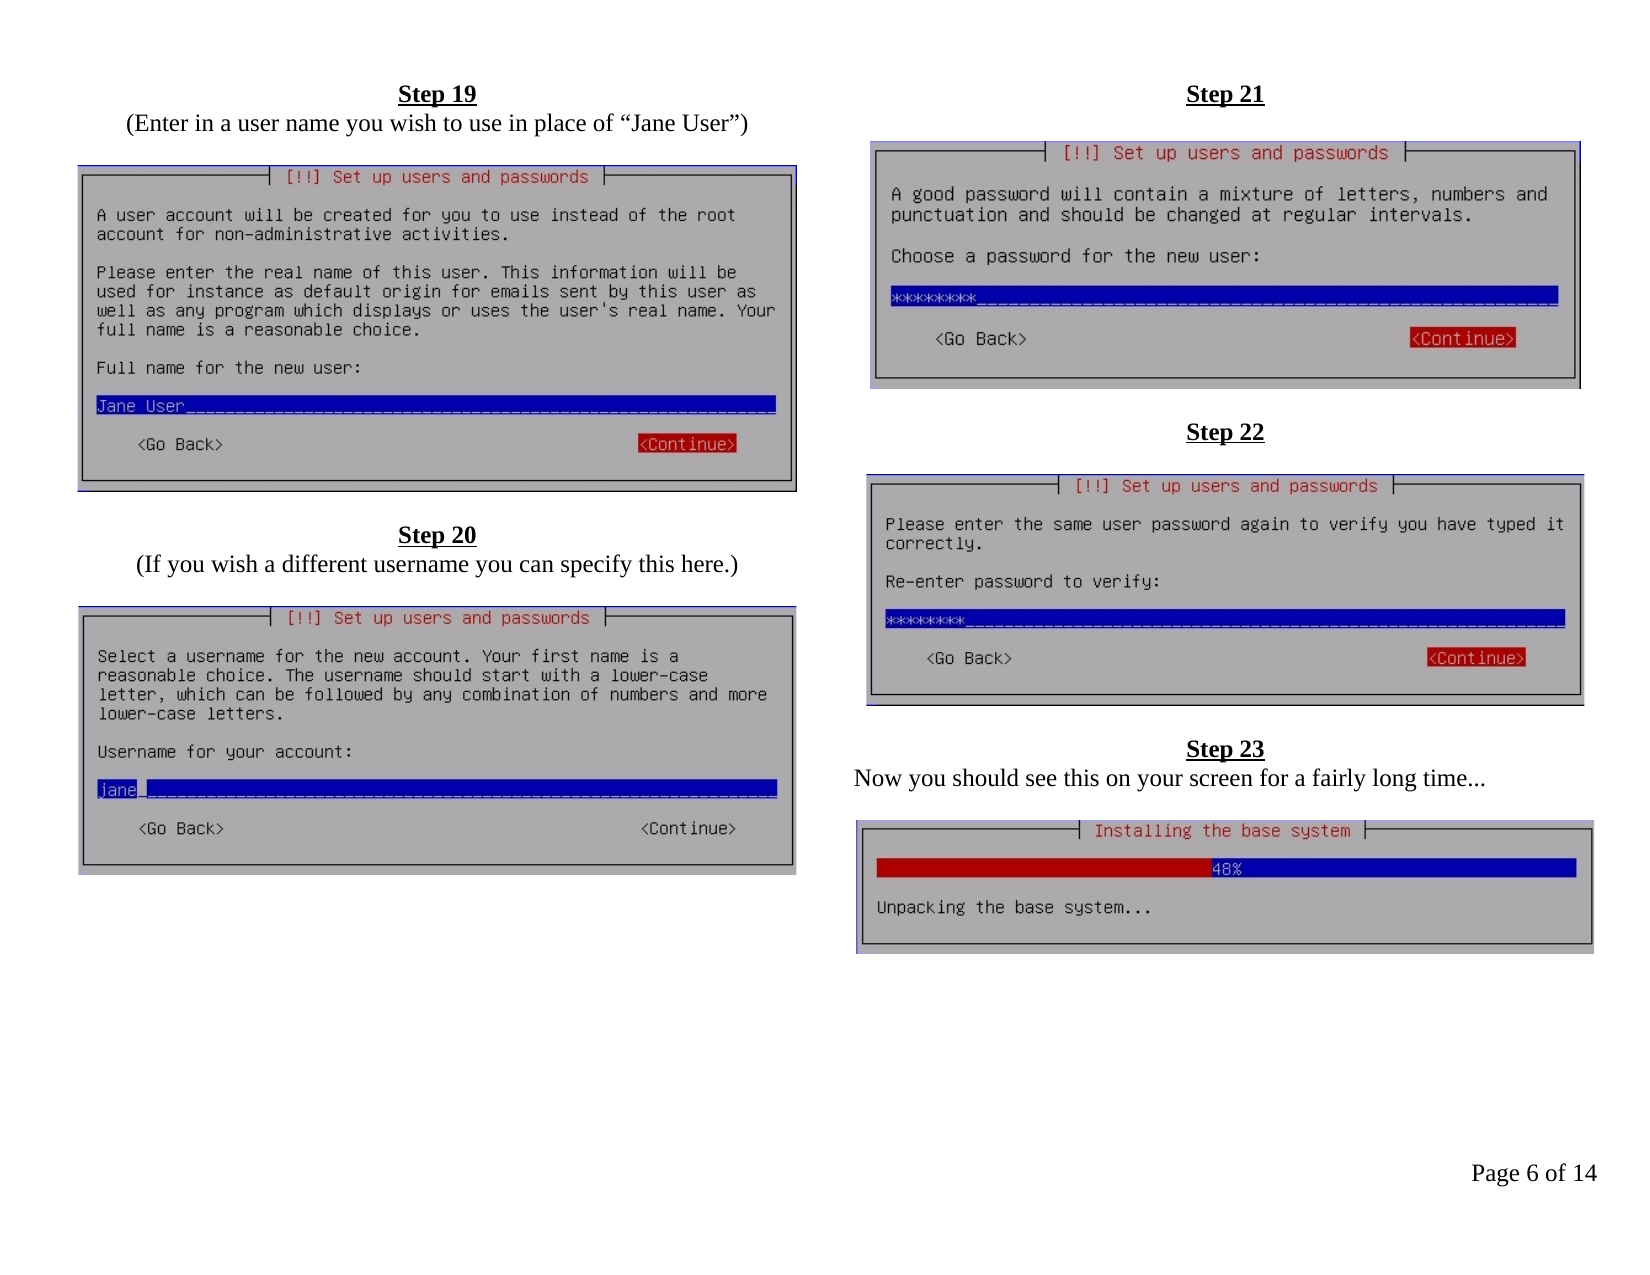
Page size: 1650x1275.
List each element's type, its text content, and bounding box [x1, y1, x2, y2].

picture [856, 820, 1595, 954]
picture [78, 606, 797, 875]
text Step 20 [66, 521, 809, 549]
text Step 21 [854, 79, 1597, 108]
picture [77, 165, 797, 492]
text (Enter in a user name you wish to use in place of “Jane User”) [66, 108, 809, 137]
text Step 22 [854, 417, 1597, 446]
text Now you should see this on your screen for a fairly long time... [854, 763, 1597, 792]
text Step 19 [66, 79, 809, 108]
picture [870, 141, 1581, 389]
text Step 23 [854, 734, 1597, 763]
picture [866, 474, 1585, 706]
text (If you wish a different username you can specify this here.) [66, 549, 809, 578]
